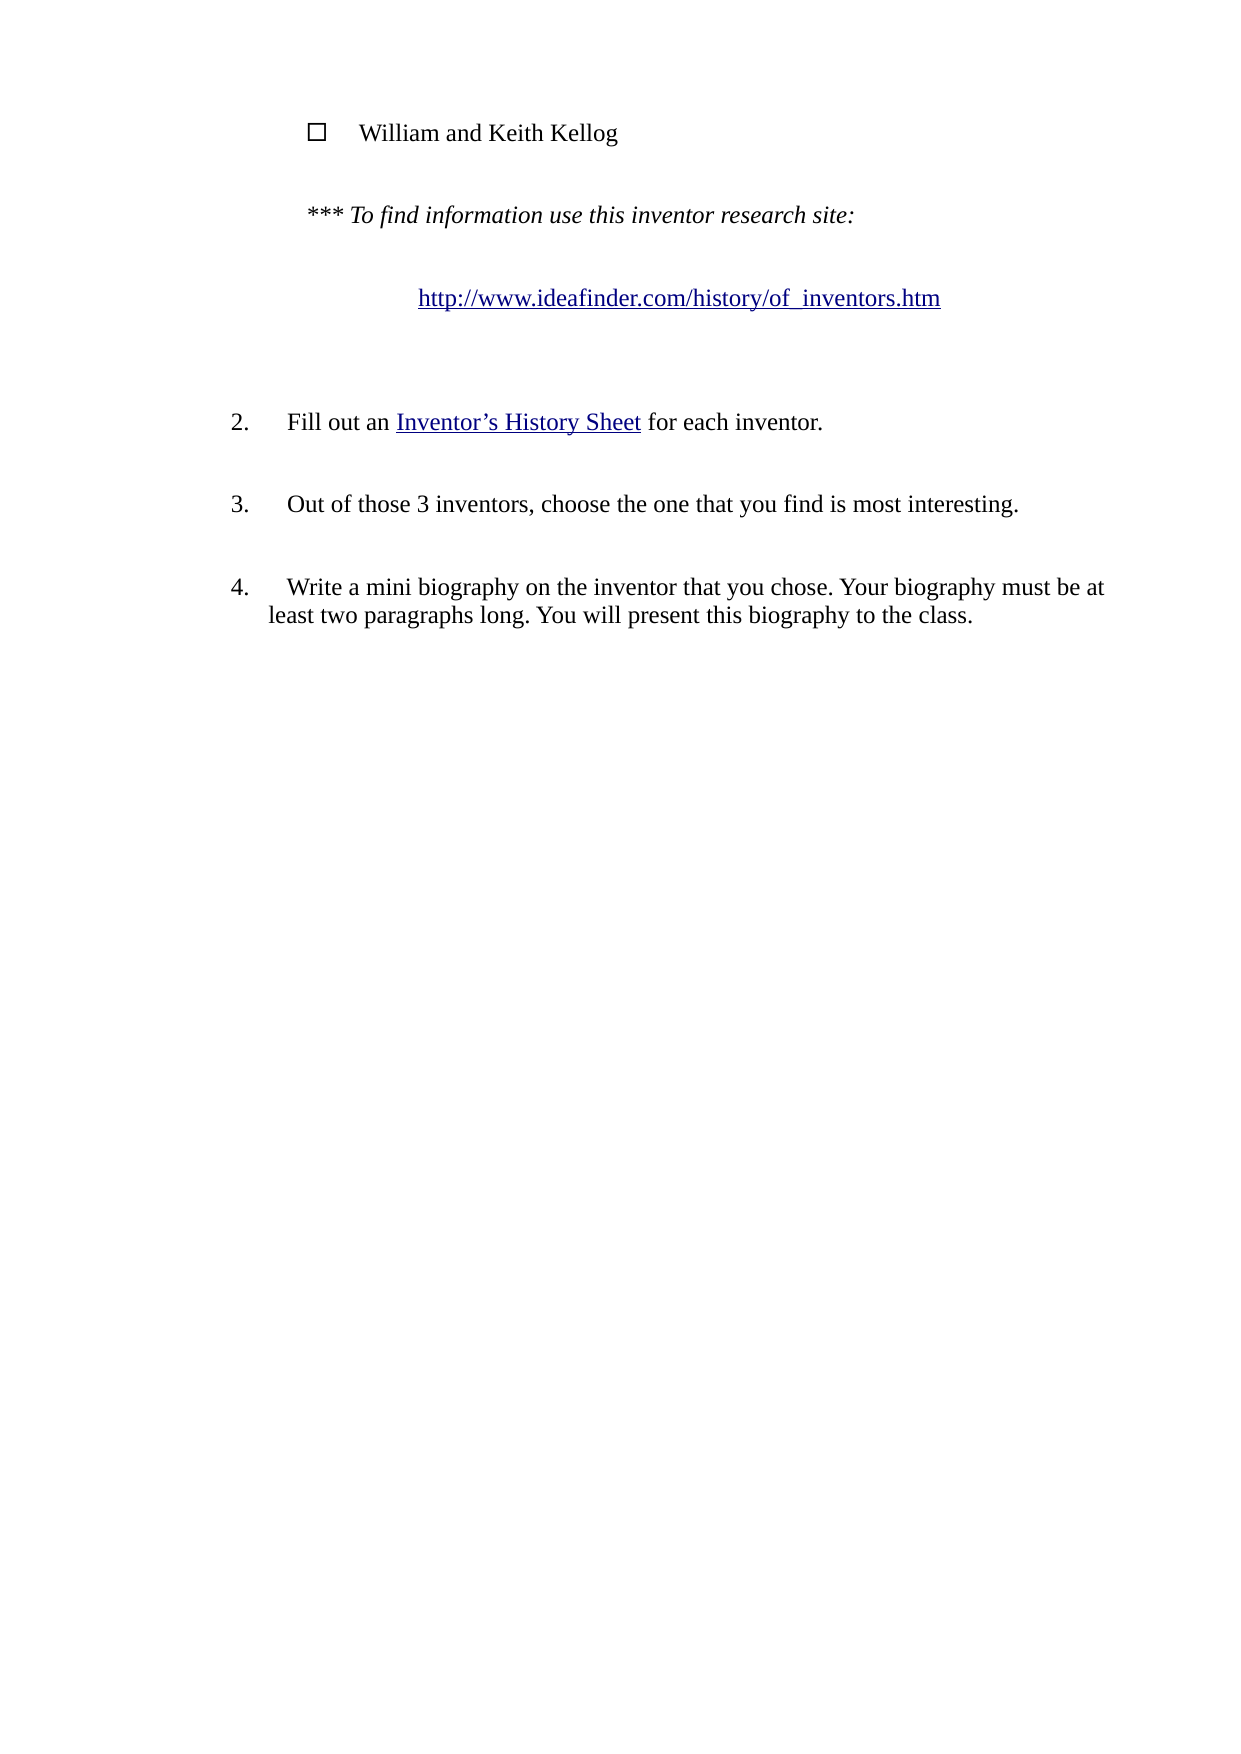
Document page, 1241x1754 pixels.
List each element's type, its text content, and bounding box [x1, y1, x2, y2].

text http://www.ideafinder.com/history/of_inventors.htm [118, 283, 1122, 312]
text 2. Fill out an Inventor’s History Sheet for each inventor. [231, 407, 1122, 436]
text 3. Out of those 3 inventors, choose the one that you find is most interesting. [231, 489, 1122, 518]
text ¨ William and Keith Kellog [306, 118, 1122, 147]
text *** To find information use this inventor research site: [306, 201, 1122, 229]
text 4. Write a mini biography on the inventor that you chose. Your biography must be at least two paragraphs long. You will present this biography to the class. [231, 572, 1122, 629]
